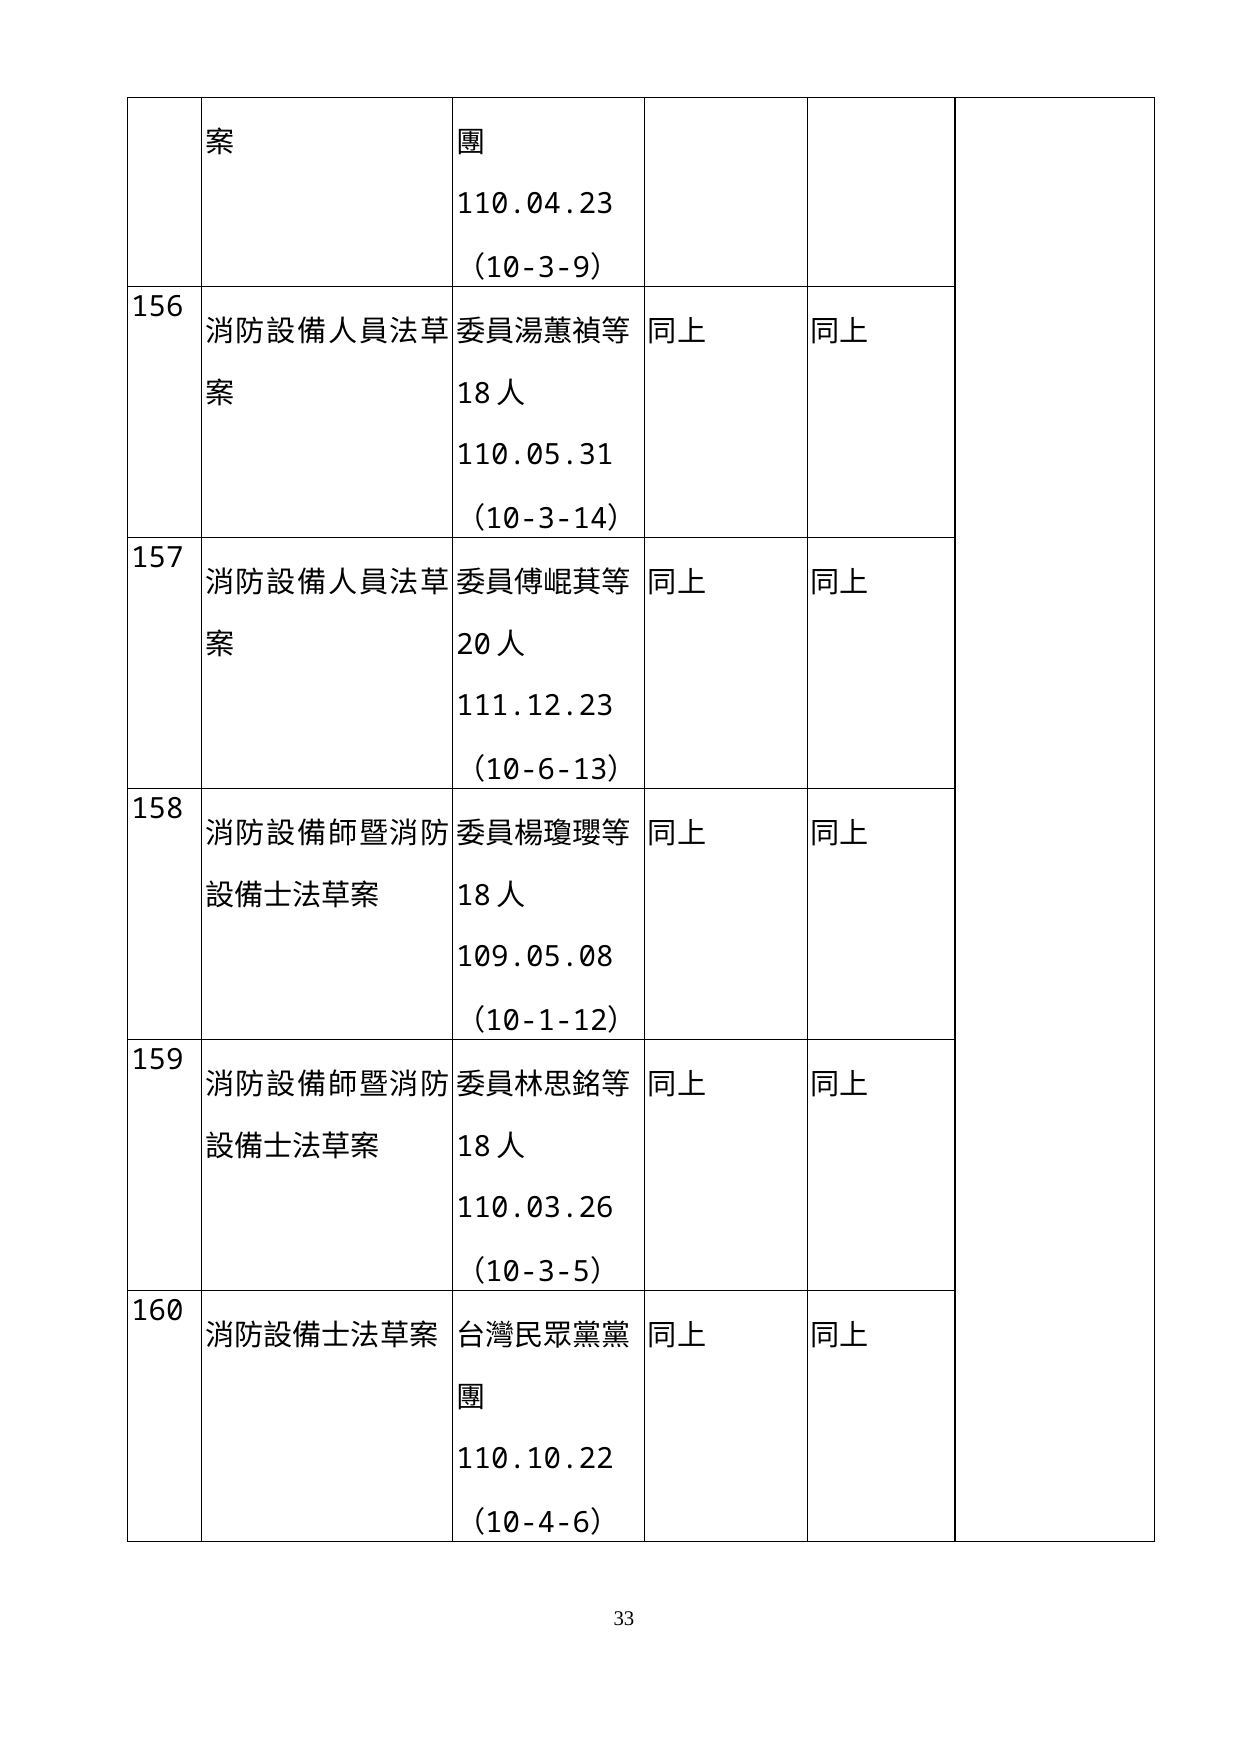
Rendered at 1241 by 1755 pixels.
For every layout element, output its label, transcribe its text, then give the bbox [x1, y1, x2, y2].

table_cell 消防設備師暨消防設備士法草案 [202, 1040, 452, 1290]
table_cell 消防設備人員法草案 [202, 538, 452, 788]
table_cell 同上 [645, 538, 807, 788]
table_cell 同上 [645, 287, 807, 537]
table_cell 同上 [645, 1291, 807, 1541]
table_cell 同上 [808, 1040, 954, 1290]
table_cell 委員林思銘等18人 110.03.26 （10-3-5） [453, 1040, 644, 1290]
table_cell [128, 1291, 201, 1541]
table_cell 消防設備師暨消防設備士法草案 [202, 789, 452, 1039]
table_cell 消防設備士法草案 [202, 1291, 452, 1541]
table_cell 委員傅崐萁等20人 111.12.23 （10-6-13） [453, 538, 644, 788]
table_cell 委員楊瓊瓔等18人 109.05.08 （10-1-12） [453, 789, 644, 1039]
table_cell [128, 538, 201, 788]
table_cell 同上 [808, 1291, 954, 1541]
table_cell 同上 [645, 1040, 807, 1290]
table_cell 消防設備人員法草案 [202, 287, 452, 537]
table_cell [128, 1040, 201, 1290]
table_cell 同上 [808, 789, 954, 1039]
table_cell 團 110.04.23 （10-3-9） [453, 98, 644, 286]
table_cell [128, 98, 201, 286]
table_cell 同上 [645, 789, 807, 1039]
table_cell 同上 [808, 538, 954, 788]
table_cell 台灣民眾黨黨團 110.10.22 （10-4-6） [453, 1291, 644, 1541]
table_cell [128, 287, 201, 537]
table_cell [956, 98, 1154, 1541]
table_cell 委員湯蕙禎等18人 110.05.31 （10-3-14） [453, 287, 644, 537]
table_cell [808, 98, 954, 286]
table_cell [128, 789, 201, 1039]
table_cell 案 [202, 98, 452, 286]
table_cell [645, 98, 807, 286]
table_cell 同上 [808, 287, 954, 537]
